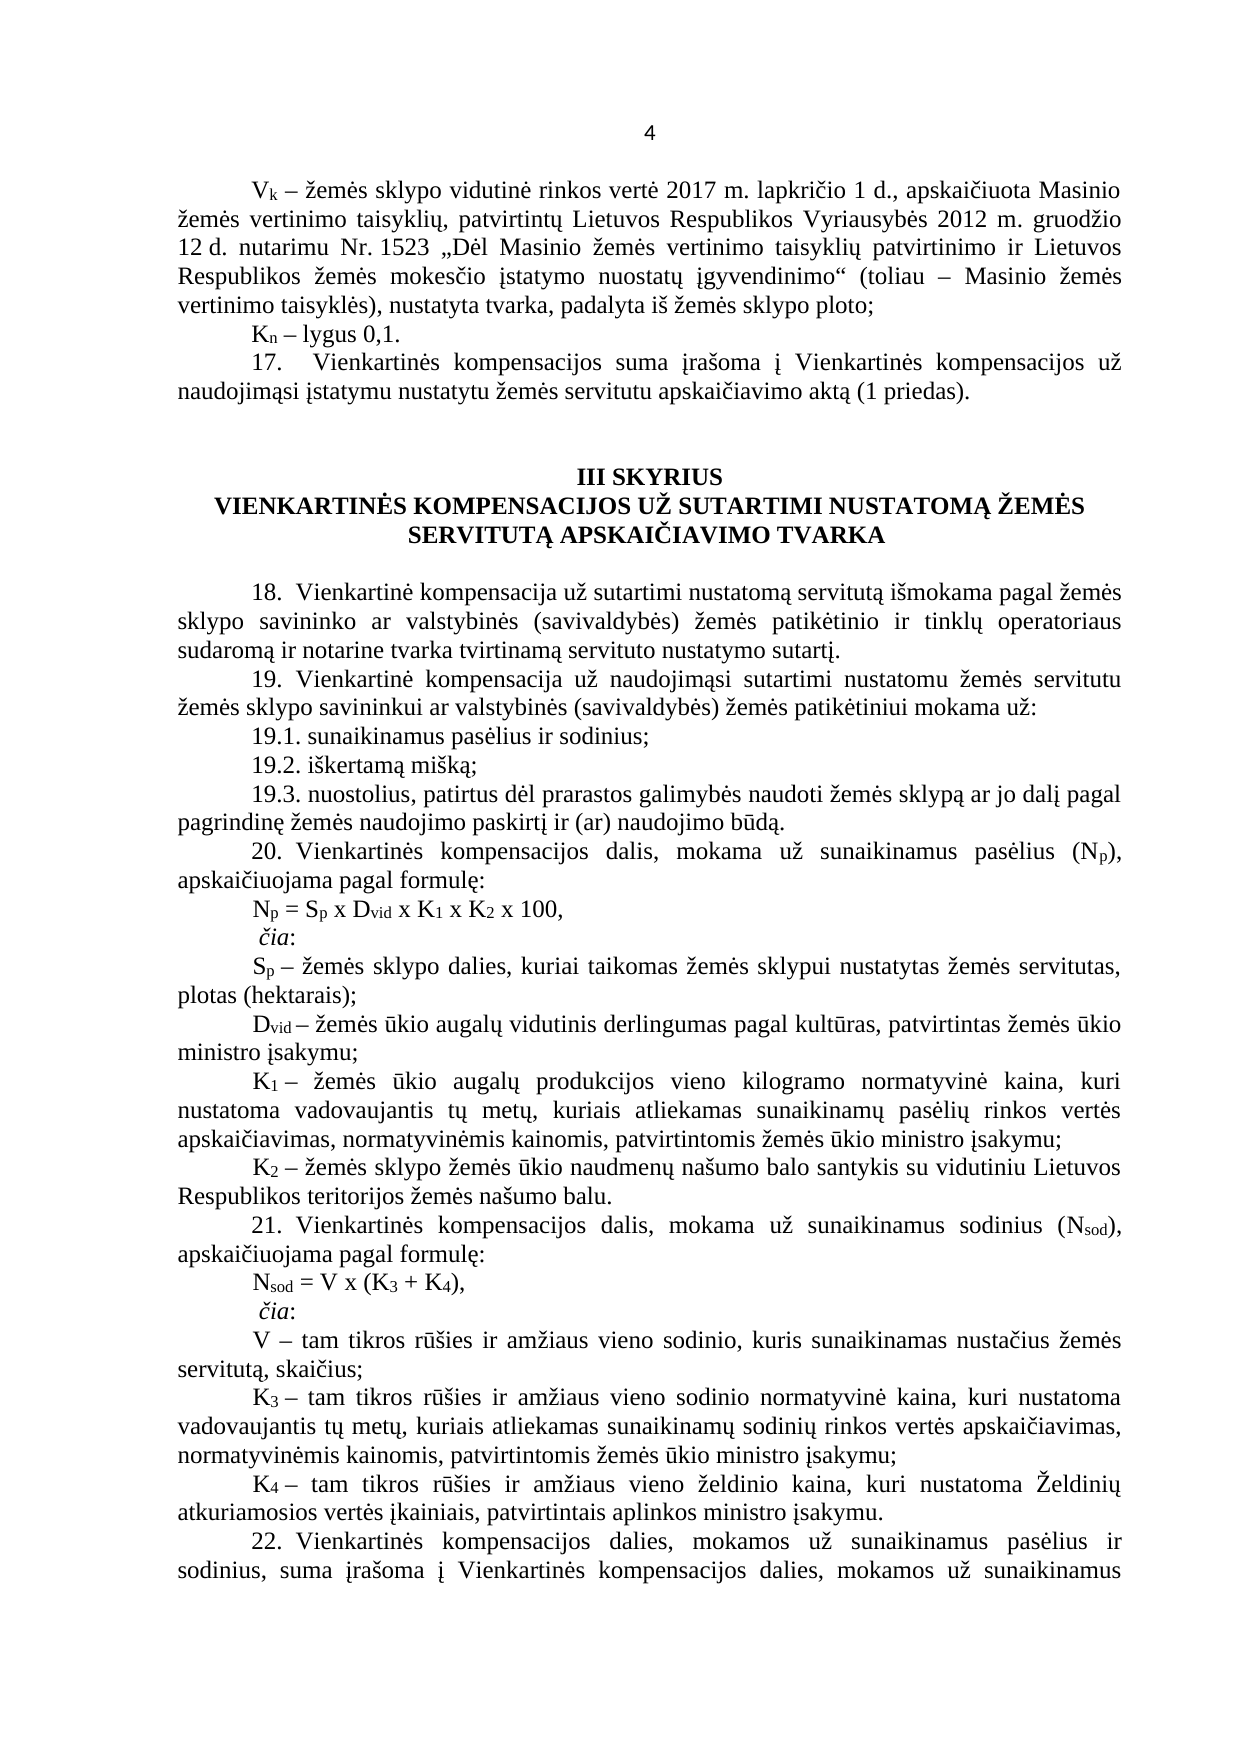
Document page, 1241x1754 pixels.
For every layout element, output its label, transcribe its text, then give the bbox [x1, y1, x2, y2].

text Dvid – žemės ūkio augalų vidutinis derlingumas pagal kultūras, patvirtintas žemės ūkio ministro įsakymu; [177, 1009, 1122, 1066]
text 20. Vienkartinės kompensacijos dalis, mokama už sunaikinamus pasėlius (Np), apskaičiuojama pagal formulę: [177, 836, 1122, 894]
text 19.2. iškertamą mišką; [177, 750, 1122, 779]
text K4 – tam tikros rūšies ir amžiaus vieno želdinio kaina, kuri nustatoma Želdinių atkuriamosios vertės įkainiais, patvirtintais aplinkos ministro įsakymu. [177, 1469, 1122, 1526]
text 19.1. sunaikinamus pasėlius ir sodinius; [177, 721, 1122, 750]
text V – tam tikros rūšies ir amžiaus vieno sodinio, kuris sunaikinamas nustačius žemės servitutą, skaičius; [177, 1325, 1122, 1382]
text čia: [177, 1296, 1122, 1325]
text 19. Vienkartinė kompensacija už naudojimąsi sutartimi nustatomu žemės servitutu žemės sklypo savininkui ar valstybinės (savivaldybės) žemės patikėtiniui mokama už: [177, 664, 1122, 721]
text čia: [177, 922, 1122, 951]
text 19.3. nuostolius, patirtus dėl prarastos galimybės naudoti žemės sklypą ar jo dalį pagal pagrindinę žemės naudojimo paskirtį ir (ar) naudojimo būdą. [177, 779, 1122, 836]
text Np = Sp x Dvid x K1 x K2 x 100, [177, 894, 1122, 922]
text 17. Vienkartinės kompensacijos suma įrašoma į Vienkartinės kompensacijos už naudojimąsi įstatymu nustatytu žemės servitutu apskaičiavimo aktą (1 priedas). [177, 347, 1122, 405]
text 21. Vienkartinės kompensacijos dalis, mokama už sunaikinamus sodinius (Nsod), apskaičiuojama pagal formulę: [177, 1210, 1122, 1267]
text Kn – lygus 0,1. [177, 319, 1122, 347]
text Vk – žemės sklypo vidutinė rinkos vertė 2017 m. lapkričio 1 d., apskaičiuota Masinio žemės vertinimo taisyklių, patvirtintų Lietuvos Respublikos Vyriausybės 2012 m. gruodžio 12 d. nutarimu Nr. 1523 „Dėl Masinio žemės vertinimo taisyklių patvirtinimo ir Lietuvos Respublikos žemės mokesčio įstatymo nuostatų įgyvendinimo“ (toliau – Masinio žemės vertinimo taisyklės), nustatyta tvarka, padalyta iš žemės sklypo ploto; [177, 175, 1122, 319]
text Nsod = V x (K3 + K4), [177, 1267, 1122, 1296]
text 18. Vienkartinė kompensacija už sutartimi nustatomą servitutą išmokama pagal žemės sklypo savininko ar valstybinės (savivaldybės) žemės patikėtinio ir tinklų operatoriaus sudaromą ir notarine tvarka tvirtinamą servituto nustatymo sutartį. [177, 577, 1122, 664]
text K1 – žemės ūkio augalų produkcijos vieno kilogramo normatyvinė kaina, kuri nustatoma vadovaujantis tų metų, kuriais atliekamas sunaikinamų pasėlių rinkos vertės apskaičiavimas, normatyvinėmis kainomis, patvirtintomis žemės ūkio ministro įsakymu; [177, 1066, 1122, 1152]
text III SKYRIUS [177, 462, 1122, 491]
text 22. Vienkartinės kompensacijos dalies, mokamos už sunaikinamus pasėlius ir sodinius, suma įrašoma į Vienkartinės kompensacijos dalies, mokamos už sunaikinamus [177, 1526, 1122, 1584]
text Sp – žemės sklypo dalies, kuriai taikomas žemės sklypui nustatytas žemės servitutas, plotas (hektarais); [177, 951, 1122, 1009]
text VIENKARTINĖS KOMPENSACIJOS UŽ SUTARTIMI NUSTATOMĄ ŽEMĖS SERVITUTĄ APSKAIČIAVIMO TVARKA [177, 491, 1122, 549]
text K2 – žemės sklypo žemės ūkio naudmenų našumo balo santykis su vidutiniu Lietuvos Respublikos teritorijos žemės našumo balu. [177, 1152, 1122, 1210]
text K3 – tam tikros rūšies ir amžiaus vieno sodinio normatyvinė kaina, kuri nustatoma vadovaujantis tų metų, kuriais atliekamas sunaikinamų sodinių rinkos vertės apskaičiavimas, normatyvinėmis kainomis, patvirtintomis žemės ūkio ministro įsakymu; [177, 1382, 1122, 1469]
